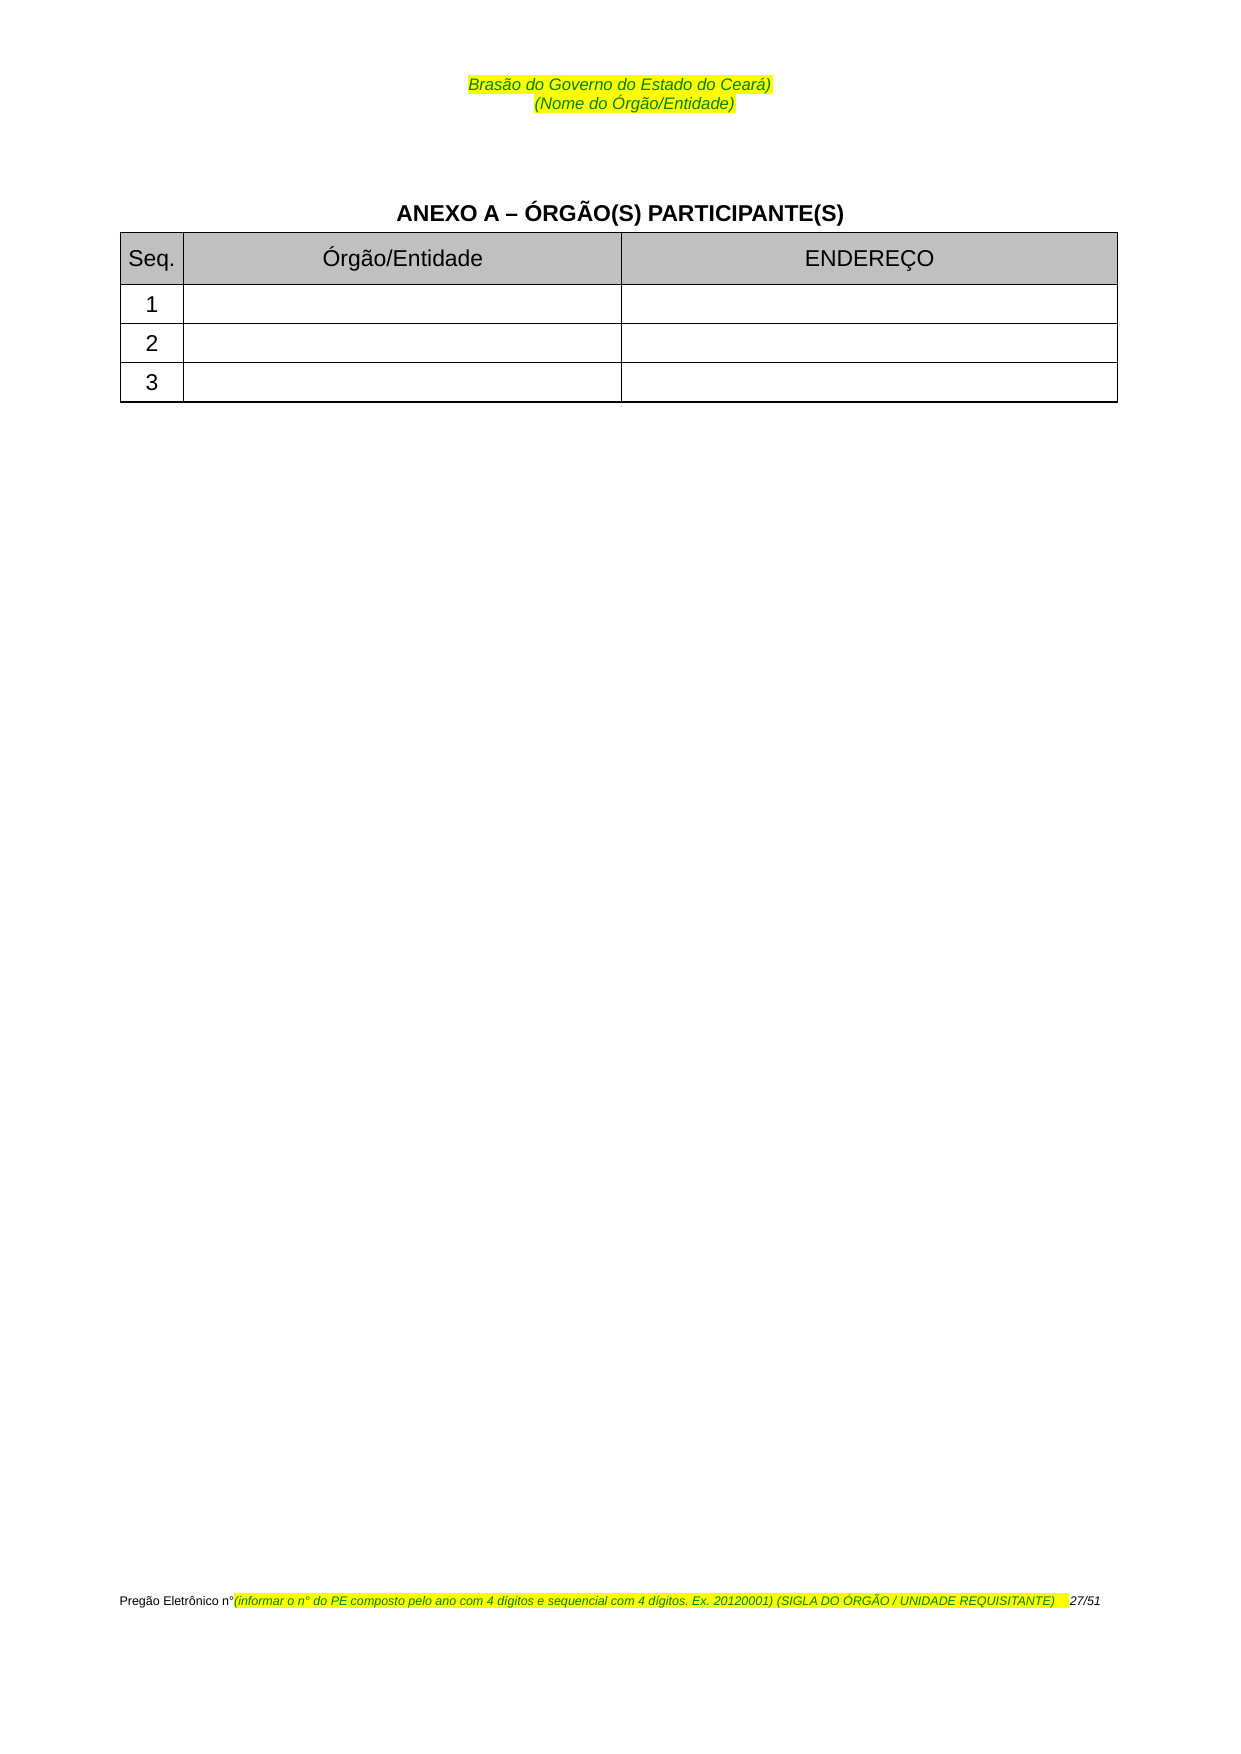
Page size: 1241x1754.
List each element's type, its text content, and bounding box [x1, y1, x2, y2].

text ANEXO A – ÓRGÃO(S) PARTICIPANTE(S) [119, 200, 1121, 226]
table_cell 3 [121, 363, 183, 401]
table_cell [184, 363, 621, 401]
table_header ENDEREÇO [622, 233, 1117, 284]
table_header Órgão/Entidade [184, 233, 621, 284]
table_cell [184, 324, 621, 362]
table_cell [184, 285, 621, 323]
table_header Seq. [121, 233, 183, 284]
table_cell 2 [121, 324, 183, 362]
table_cell 1 [121, 285, 183, 323]
table_cell [622, 324, 1117, 362]
table_cell [622, 285, 1117, 323]
table_cell [622, 363, 1117, 401]
